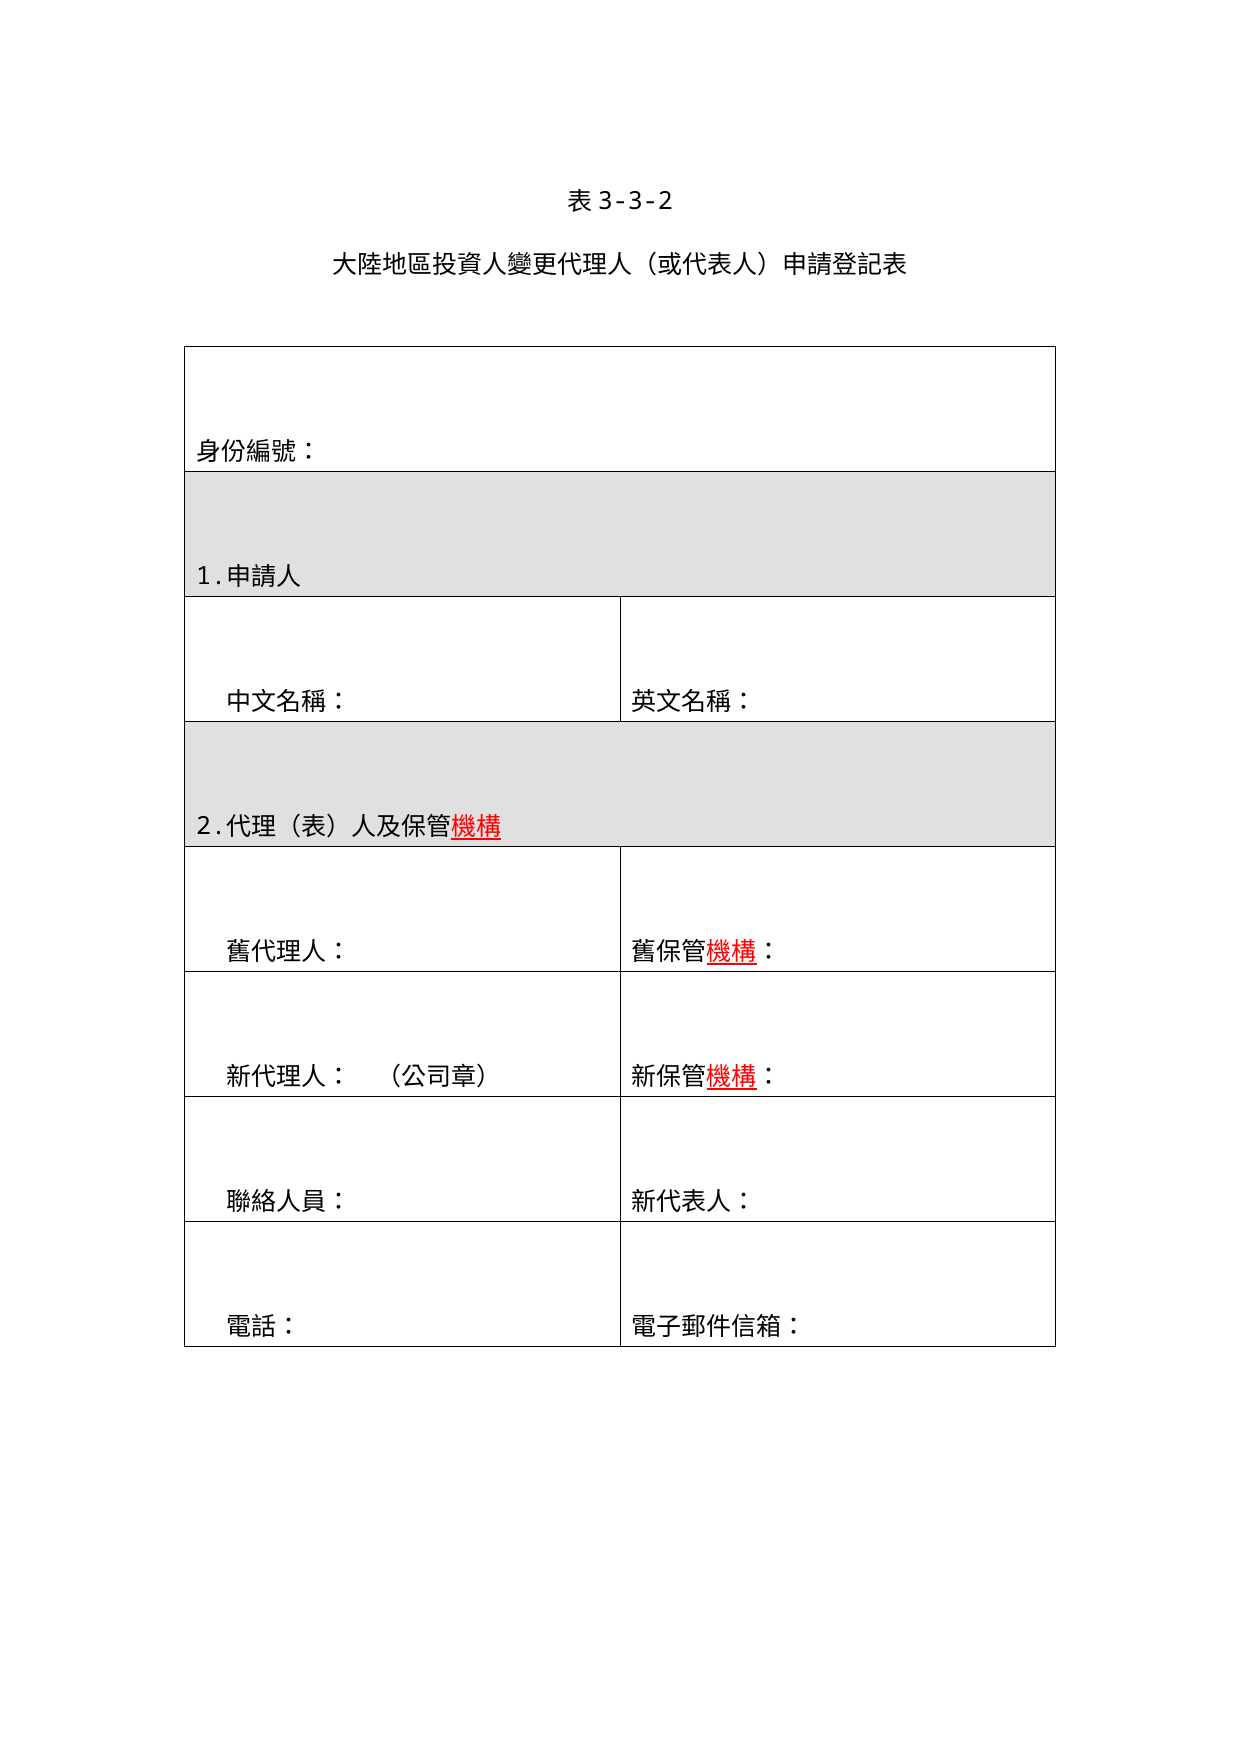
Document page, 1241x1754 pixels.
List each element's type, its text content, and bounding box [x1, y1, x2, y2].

table_header 身份編號： [185, 347, 1055, 471]
table_cell 1.申請人 [185, 472, 1055, 596]
table_cell 2.代理（表）人及保管機構 [185, 722, 1055, 846]
table_cell 舊保管機構： [621, 847, 1055, 971]
table_cell 新代理人： （公司章） [185, 972, 620, 1096]
table_cell 聯絡人員： [185, 1097, 620, 1221]
table_cell 新保管機構： [621, 972, 1055, 1096]
table_cell 電話： [185, 1222, 620, 1346]
table_cell 舊代理人： [185, 847, 620, 971]
table_cell 新代表人： [621, 1097, 1055, 1221]
table_cell 電子郵件信箱： [621, 1222, 1055, 1346]
text 表3-3-2 [187, 158, 1053, 221]
table_cell 英文名稱： [621, 597, 1055, 721]
text 大陸地區投資人變更代理人（或代表人）申請登記表 [187, 221, 1053, 283]
table_cell 中文名稱： [185, 597, 620, 721]
